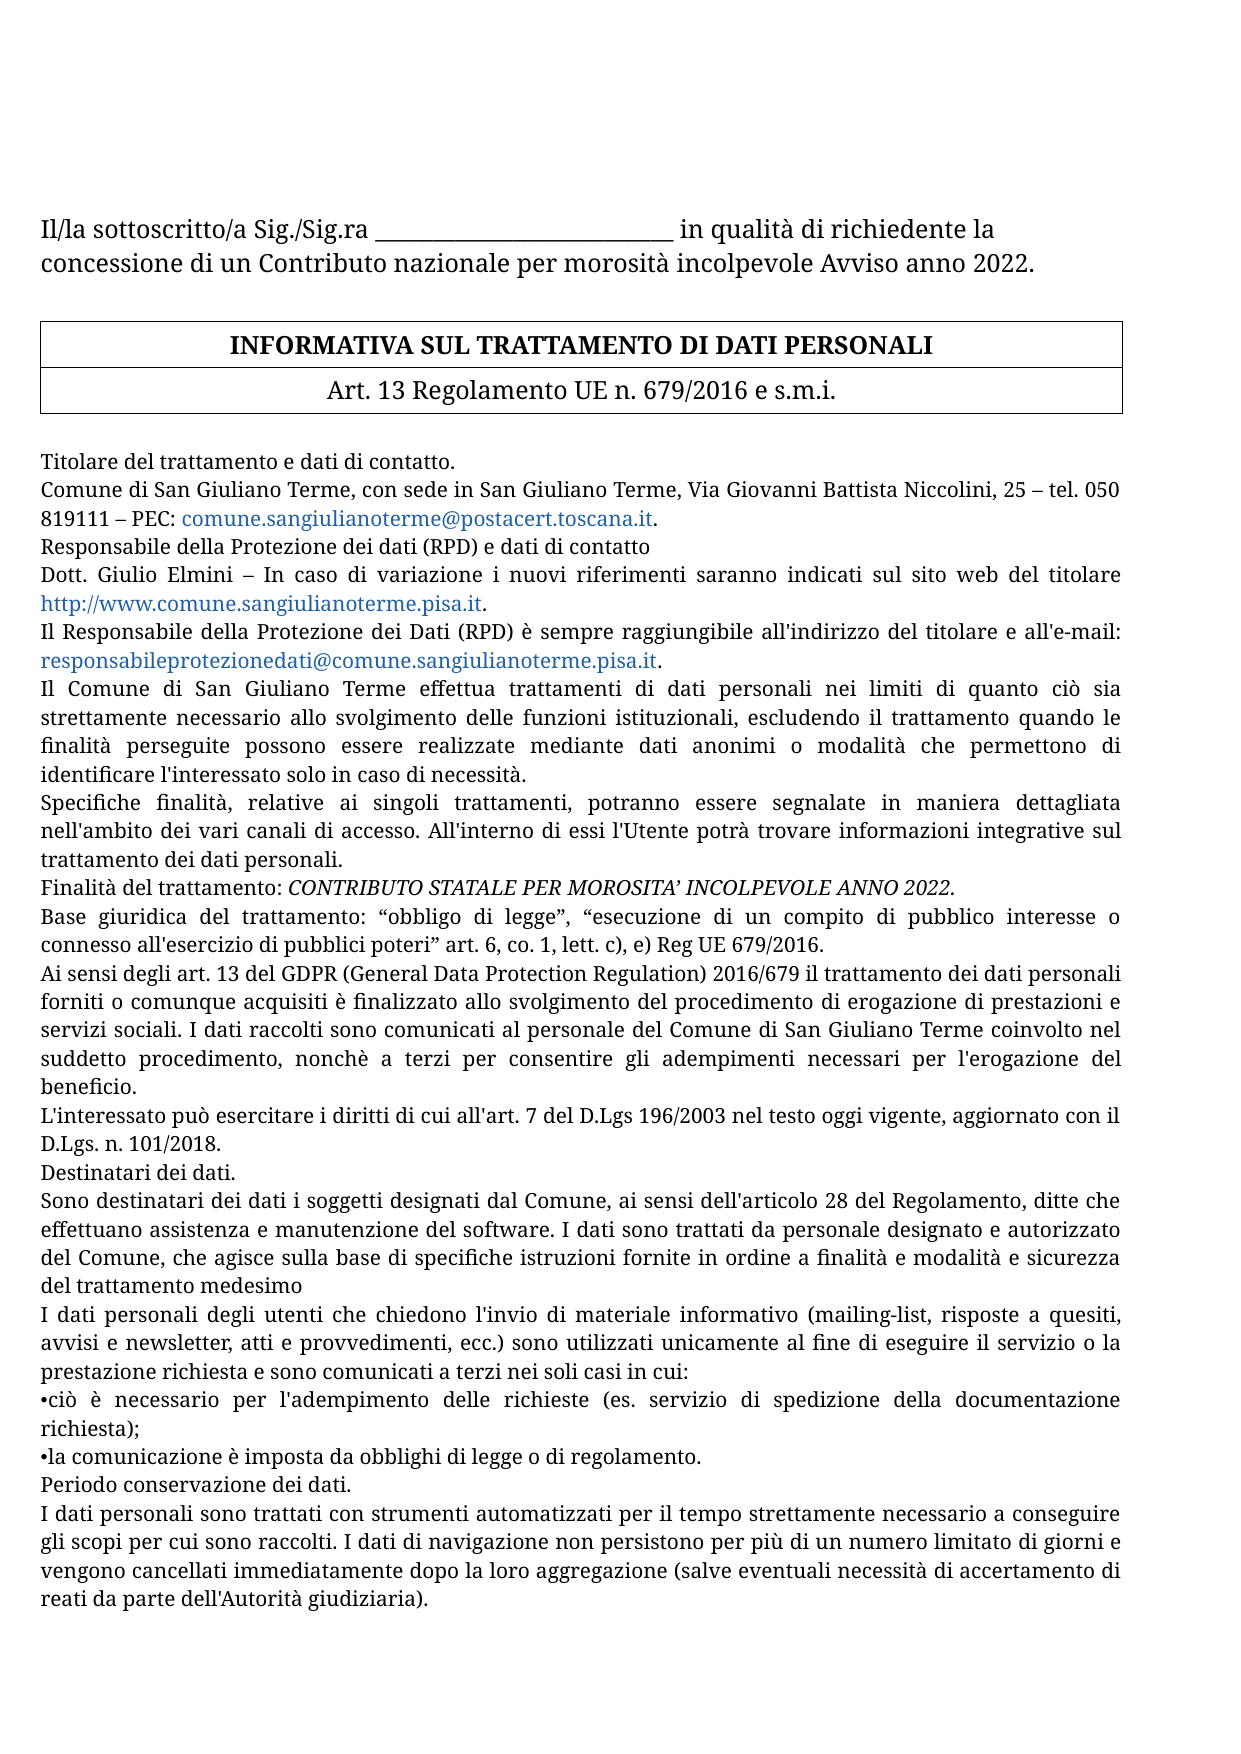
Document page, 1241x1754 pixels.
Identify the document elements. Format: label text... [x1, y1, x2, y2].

text Il Responsabile della Protezione dei Dati (RPD) è sempre raggiungibile all'indirizzo del titolare e all'e-mail: responsabileprotezionedati@comune.sangiulianoterme.pisa.it. [40, 617, 1122, 674]
list ciò è necessario per l'adempimento delle richieste (es. servizio di spedizione della documentazione richiesta); [40, 1385, 1122, 1442]
text L'interessato può esercitare i diritti di cui all'art. 7 del D.Lgs 196/2003 nel testo oggi vigente, aggiornato con il D.Lgs. n. 101/2018. [40, 1101, 1122, 1158]
text Il/la sottoscritto/a Sig./Sig.ra __________________________ in qualità di richiedente la concessione di un Contributo nazionale per morosità incolpevole Avviso anno 2022. [40, 211, 1122, 279]
text Finalità del trattamento: CONTRIBUTO STATALE PER MOROSITA’ INCOLPEVOLE ANNO 2022. [40, 873, 1122, 902]
text Sono destinatari dei dati i soggetti designati dal Comune, ai sensi dell'articolo 28 del Regolamento, ditte che effettuano assistenza e manutenzione del software. I dati sono trattati da personale designato e autorizzato del Comune, che agisce sulla base di specifiche istruzioni fornite in ordine a finalità e modalità e sicurezza del trattamento medesimo [40, 1186, 1122, 1300]
text Comune di San Giuliano Terme, con sede in San Giuliano Terme, Via Giovanni Battista Niccolini, 25 – tel. 050 819111 – PEC: comune.sangiulianoterme@postacert.toscana.it. [40, 475, 1122, 532]
table_cell Art. 13 Regolamento UE n. 679/2016 e s.m.i. [41, 368, 1122, 413]
text Responsabile della Protezione dei dati (RPD) e dati di contatto [40, 532, 1122, 561]
text I dati personali degli utenti che chiedono l'invio di materiale informativo (mailing-list, risposte a quesiti, avvisi e newsletter, atti e provvedimenti, ecc.) sono utilizzati unicamente al fine di eseguire il servizio o la prestazione richiesta e sono comunicati a terzi nei soli casi in cui: [40, 1300, 1122, 1385]
text Specifiche finalità, relative ai singoli trattamenti, potranno essere segnalate in maniera dettagliata nell'ambito dei vari canali di accesso. All'interno di essi l'Utente potrà trovare informazioni integrative sul trattamento dei dati personali. [40, 788, 1122, 873]
text Dott. Giulio Elmini – In caso di variazione i nuovi riferimenti saranno indicati sul sito web del titolare http://www.comune.sangiulianoterme.pisa.it. [40, 561, 1122, 617]
text Ai sensi degli art. 13 del GDPR (General Data Protection Regulation) 2016/679 il trattamento dei dati personali forniti o comunque acquisiti è finalizzato allo svolgimento del procedimento di erogazione di prestazioni e servizi sociali. I dati raccolti sono comunicati al personale del Comune di San Giuliano Terme coinvolto nel suddetto procedimento, nonchè a terzi per consentire gli adempimenti necessari per l'erogazione del beneficio. [40, 959, 1122, 1101]
table_header INFORMATIVA SUL TRATTAMENTO DI DATI PERSONALI [41, 322, 1122, 367]
text Destinatari dei dati. [40, 1158, 1122, 1186]
text Periodo conservazione dei dati. [40, 1471, 1122, 1499]
text Base giuridica del trattamento: “obbligo di legge”, “esecuzione di un compito di pubblico interesse o connesso all'esercizio di pubblici poteri” art. 6, co. 1, lett. c), e) Reg UE 679/2016. [40, 902, 1122, 959]
text I dati personali sono trattati con strumenti automatizzati per il tempo strettamente necessario a conseguire gli scopi per cui sono raccolti. I dati di navigazione non persistono per più di un numero limitato di giorni e vengono cancellati immediatamente dopo la loro aggregazione (salve eventuali necessità di accertamento di reati da parte dell'Autorità giudiziaria). [40, 1499, 1122, 1613]
text Titolare del trattamento e dati di contatto. [40, 447, 1122, 475]
list la comunicazione è imposta da obblighi di legge o di regolamento. [40, 1442, 1122, 1471]
text Il Comune di San Giuliano Terme effettua trattamenti di dati personali nei limiti di quanto ciò sia strettamente necessario allo svolgimento delle funzioni istituzionali, escludendo il trattamento quando le finalità perseguite possono essere realizzate mediante dati anonimi o modalità che permettono di identificare l'interessato solo in caso di necessità. [40, 674, 1122, 788]
